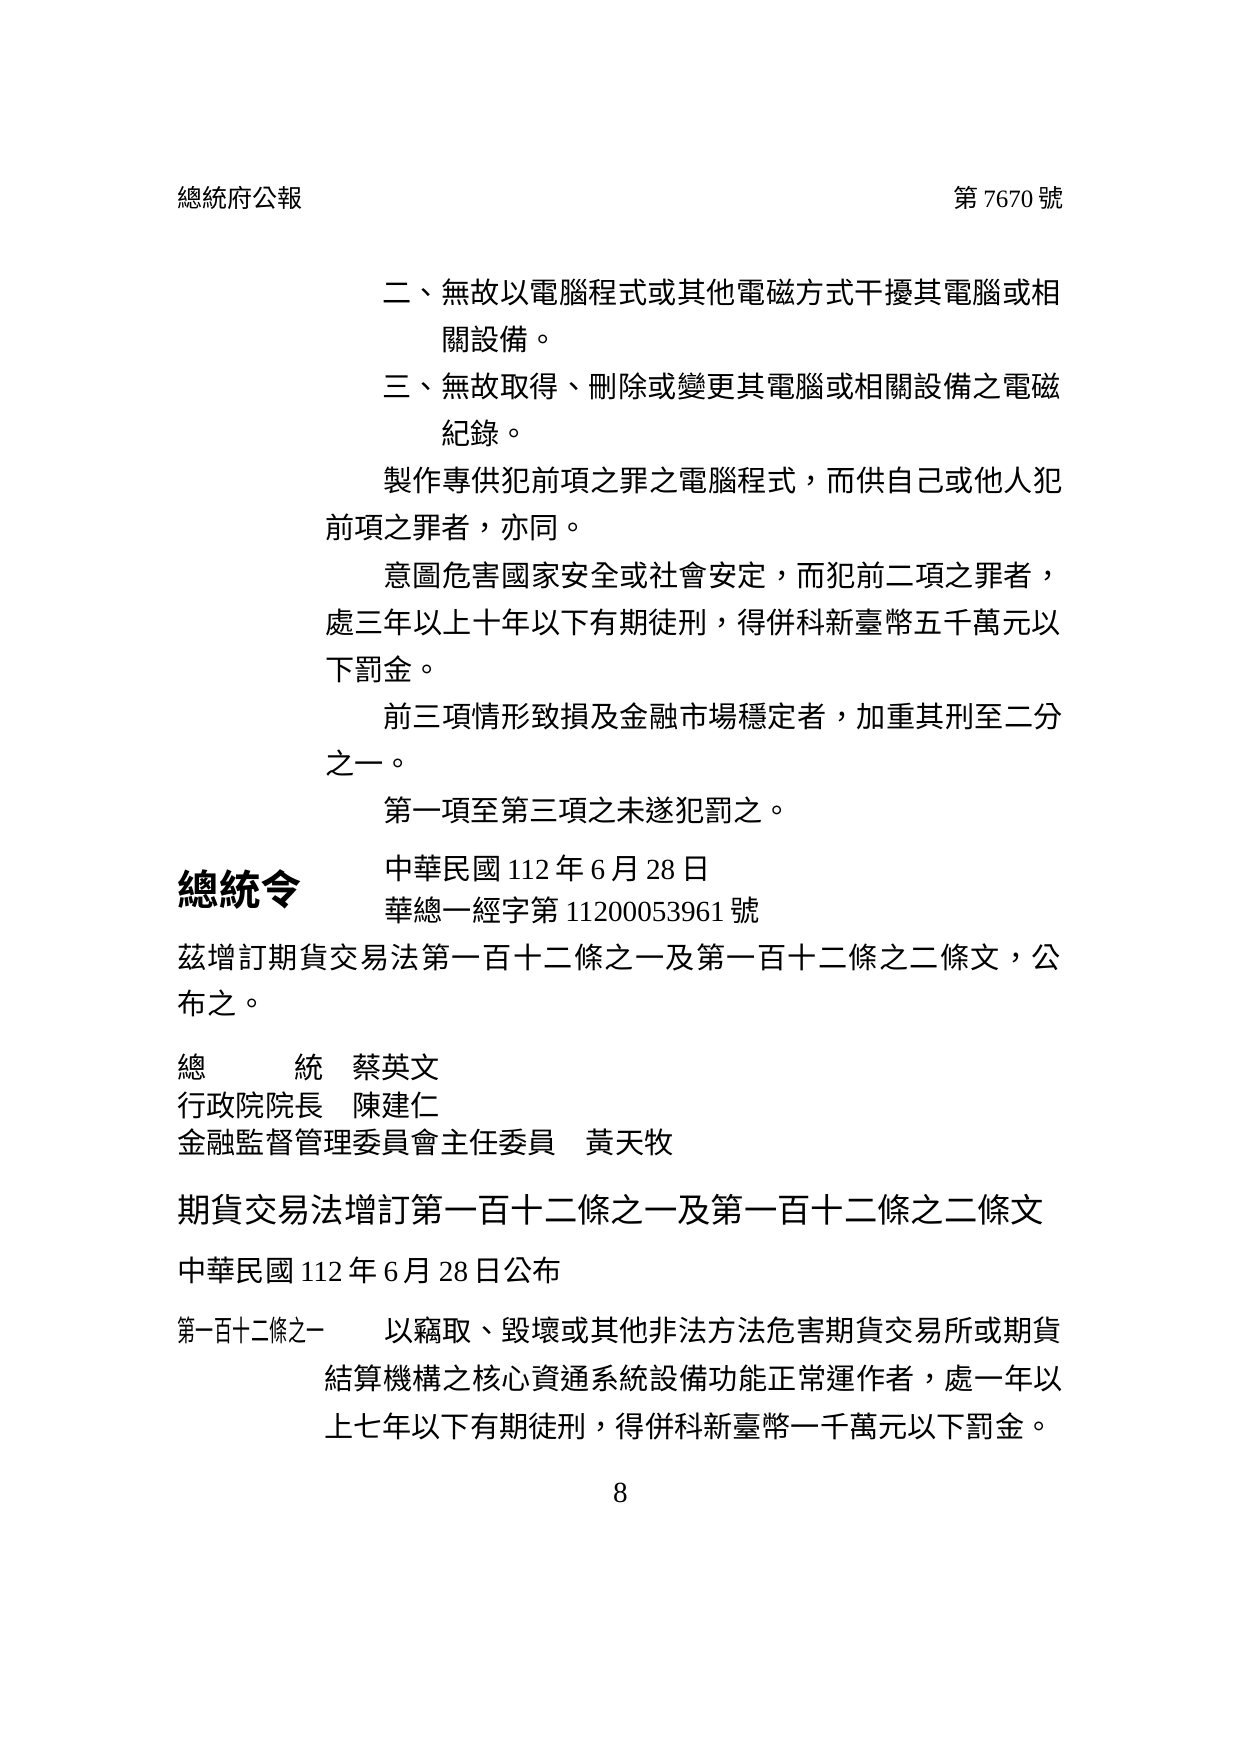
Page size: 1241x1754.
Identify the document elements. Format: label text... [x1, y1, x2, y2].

text 總 統 蔡英文 行政院院長 陳建仁 金融監督管理委員會主任委員 黃天牧 [177, 1049, 1063, 1161]
text 製作專供犯前項之罪之電腦程式，而供自己或他人犯前項之罪者，亦同。 [325, 454, 1063, 548]
text 期貨交易法增訂第一百十二條之一及第一百十二條之二條文 [177, 1186, 1063, 1232]
text 意圖危害國家安全或社會安定，而犯前二項之罪者，處三年以上十年以下有期徒刑，得併科新臺幣五千萬元以下罰金。 [325, 548, 1063, 689]
text 茲增訂期貨交易法第一百十二條之一及第一百十二條之二條文，公布之。 [177, 932, 1063, 1024]
table_header 總統令 [174, 843, 381, 932]
text 前三項情形致損及金融市場穩定者，加重其刑至二分之一。 [325, 689, 1063, 784]
text 第一百十二條之一 以竊取、毀壞或其他非法方法危害期貨交易所或期貨結算機構之核心資通系統設備功能正常運作者，處一年以上七年以下有期徒刑，得併科新臺幣一千萬元以下罰金。 [177, 1303, 1063, 1447]
text 二、 無故以電腦程式或其他電磁方式干擾其電腦或相關設備。 [382, 266, 1063, 360]
table_header 中華民國112年6月28日 華總一經字第11200053961號 [381, 843, 877, 932]
text 三、 無故取得、刪除或變更其電腦或相關設備之電磁紀錄。 [382, 360, 1063, 454]
text 中華民國112年6月28日公布 [177, 1244, 1063, 1290]
text 第一項至第三項之未遂犯罰之。 [325, 784, 1063, 831]
